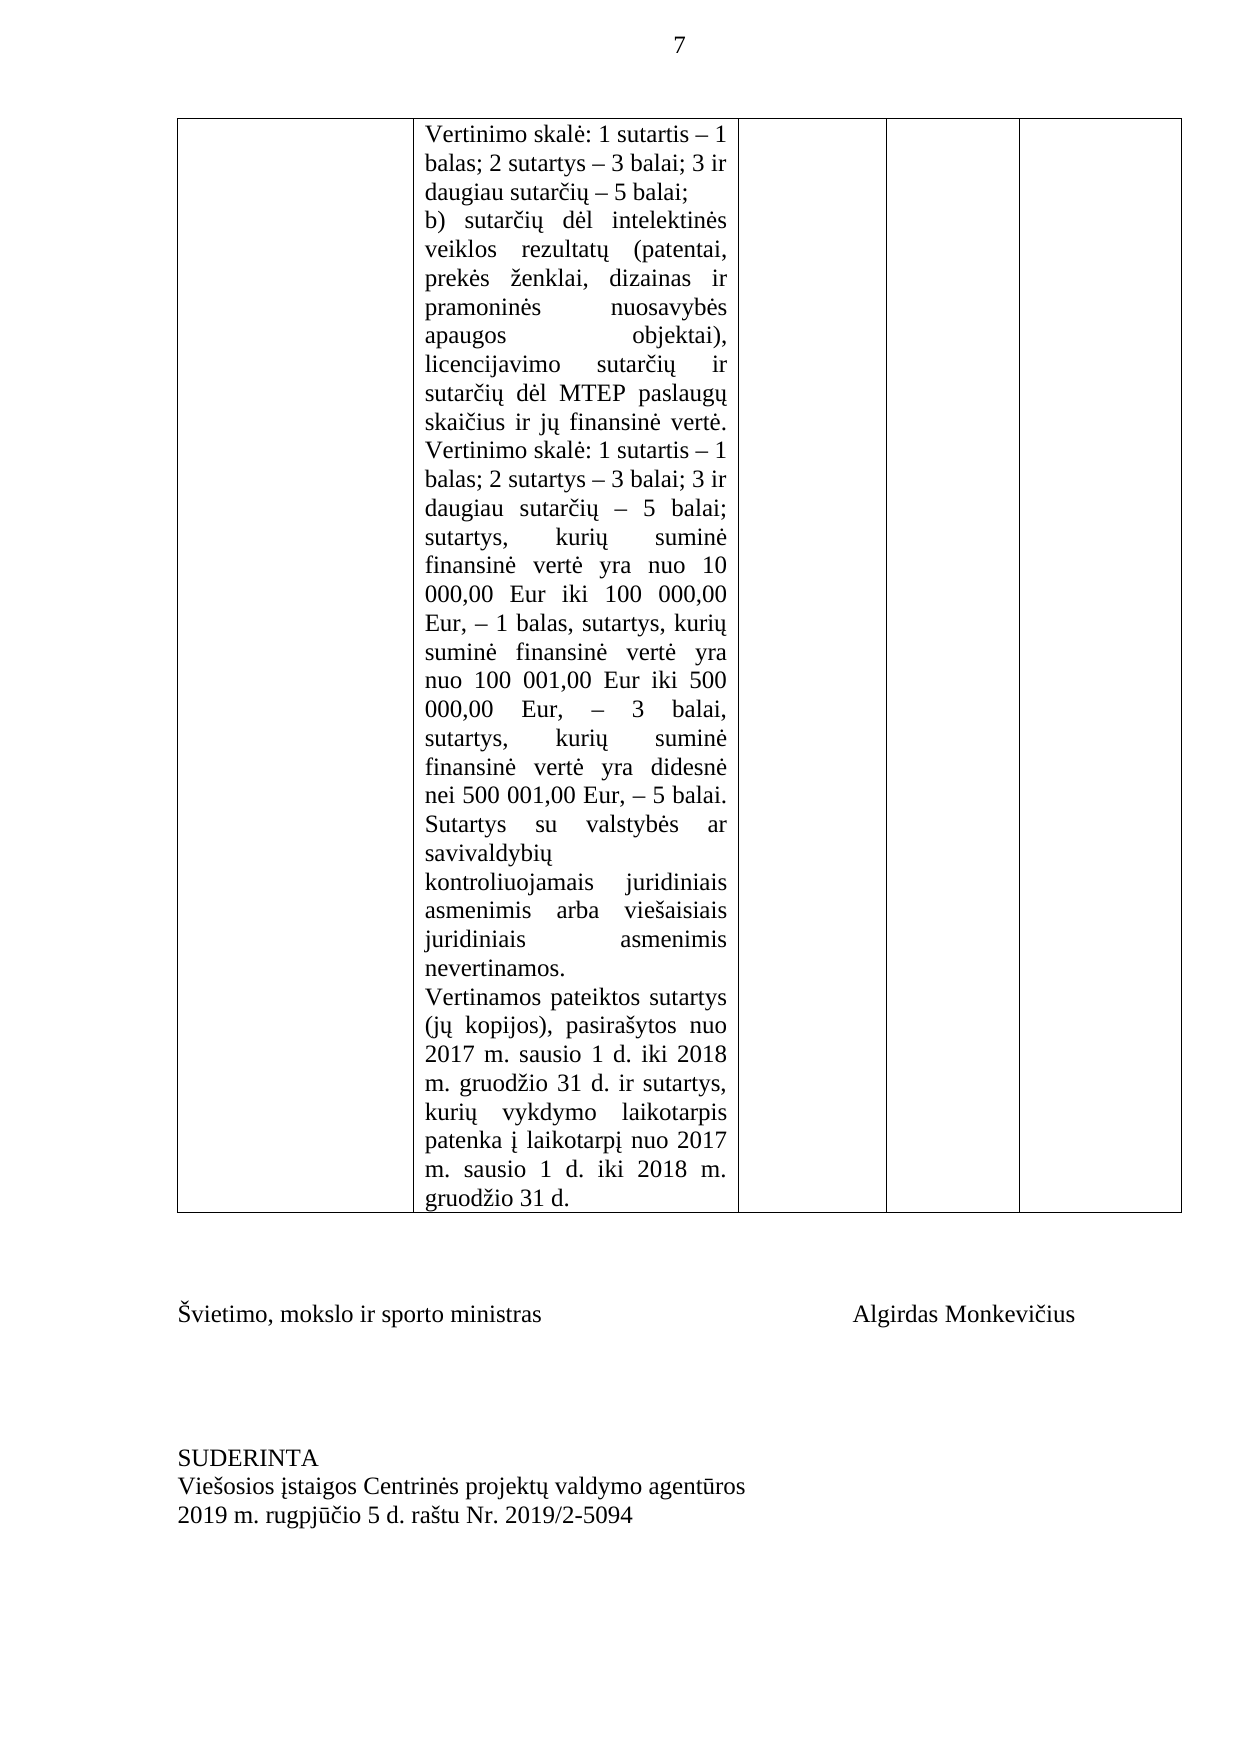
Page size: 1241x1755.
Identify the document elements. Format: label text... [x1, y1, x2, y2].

table_cell [178, 119, 413, 1212]
table_cell [887, 119, 1019, 1212]
table_cell [1020, 119, 1181, 1212]
text SUDERINTA [177, 1443, 1181, 1471]
table_cell Vertinimo skalė: 1 sutartis – 1 balas; 2 sutartys – 3 balai; 3 ir daugiau sutarčių – 5 balai; b) sutarčių dėl intelektinės veiklos rezultatų (patentai, prekės ženklai, dizainas ir pramoninės nuosavybės apaugos objektai), licencijavimo sutarčių ir sutarčių dėl MTEP paslaugų skaičius ir jų finansinė vertė. Vertinimo skalė: 1 sutartis – 1 balas; 2 sutartys – 3 balai; 3 ir daugiau sutarčių – 5 balai; sutartys, kurių suminė finansinė vertė yra nuo 10 000,00 Eur iki 100 000,00 Eur, – 1 balas, sutartys, kurių suminė finansinė vertė yra nuo 100 001,00 Eur iki 500 000,00 Eur, – 3 balai, sutartys, kurių suminė finansinė vertė yra didesnė nei 500 001,00 Eur, – 5 balai. Sutartys su valstybės ar savivaldybių kontroliuojamais juridiniais asmenimis arba viešaisiais juridiniais asmenimis nevertinamos. Vertinamos pateiktos sutartys (jų kopijos), pasirašytos nuo 2017 m. sausio 1 d. iki 2018 m. gruodžio 31 d. ir sutartys, kurių vykdymo laikotarpis patenka į laikotarpį nuo 2017 m. sausio 1 d. iki 2018 m. gruodžio 31 d. [414, 119, 738, 1212]
text 2019 m. rugpjūčio 5 d. raštu Nr. 2019/2-5094 [177, 1500, 1181, 1529]
text Viešosios įstaigos Centrinės projektų valdymo agentūros [177, 1471, 1181, 1500]
text Švietimo, mokslo ir sporto ministras Algirdas Monkevičius [177, 1299, 1181, 1328]
table_cell [739, 119, 886, 1212]
